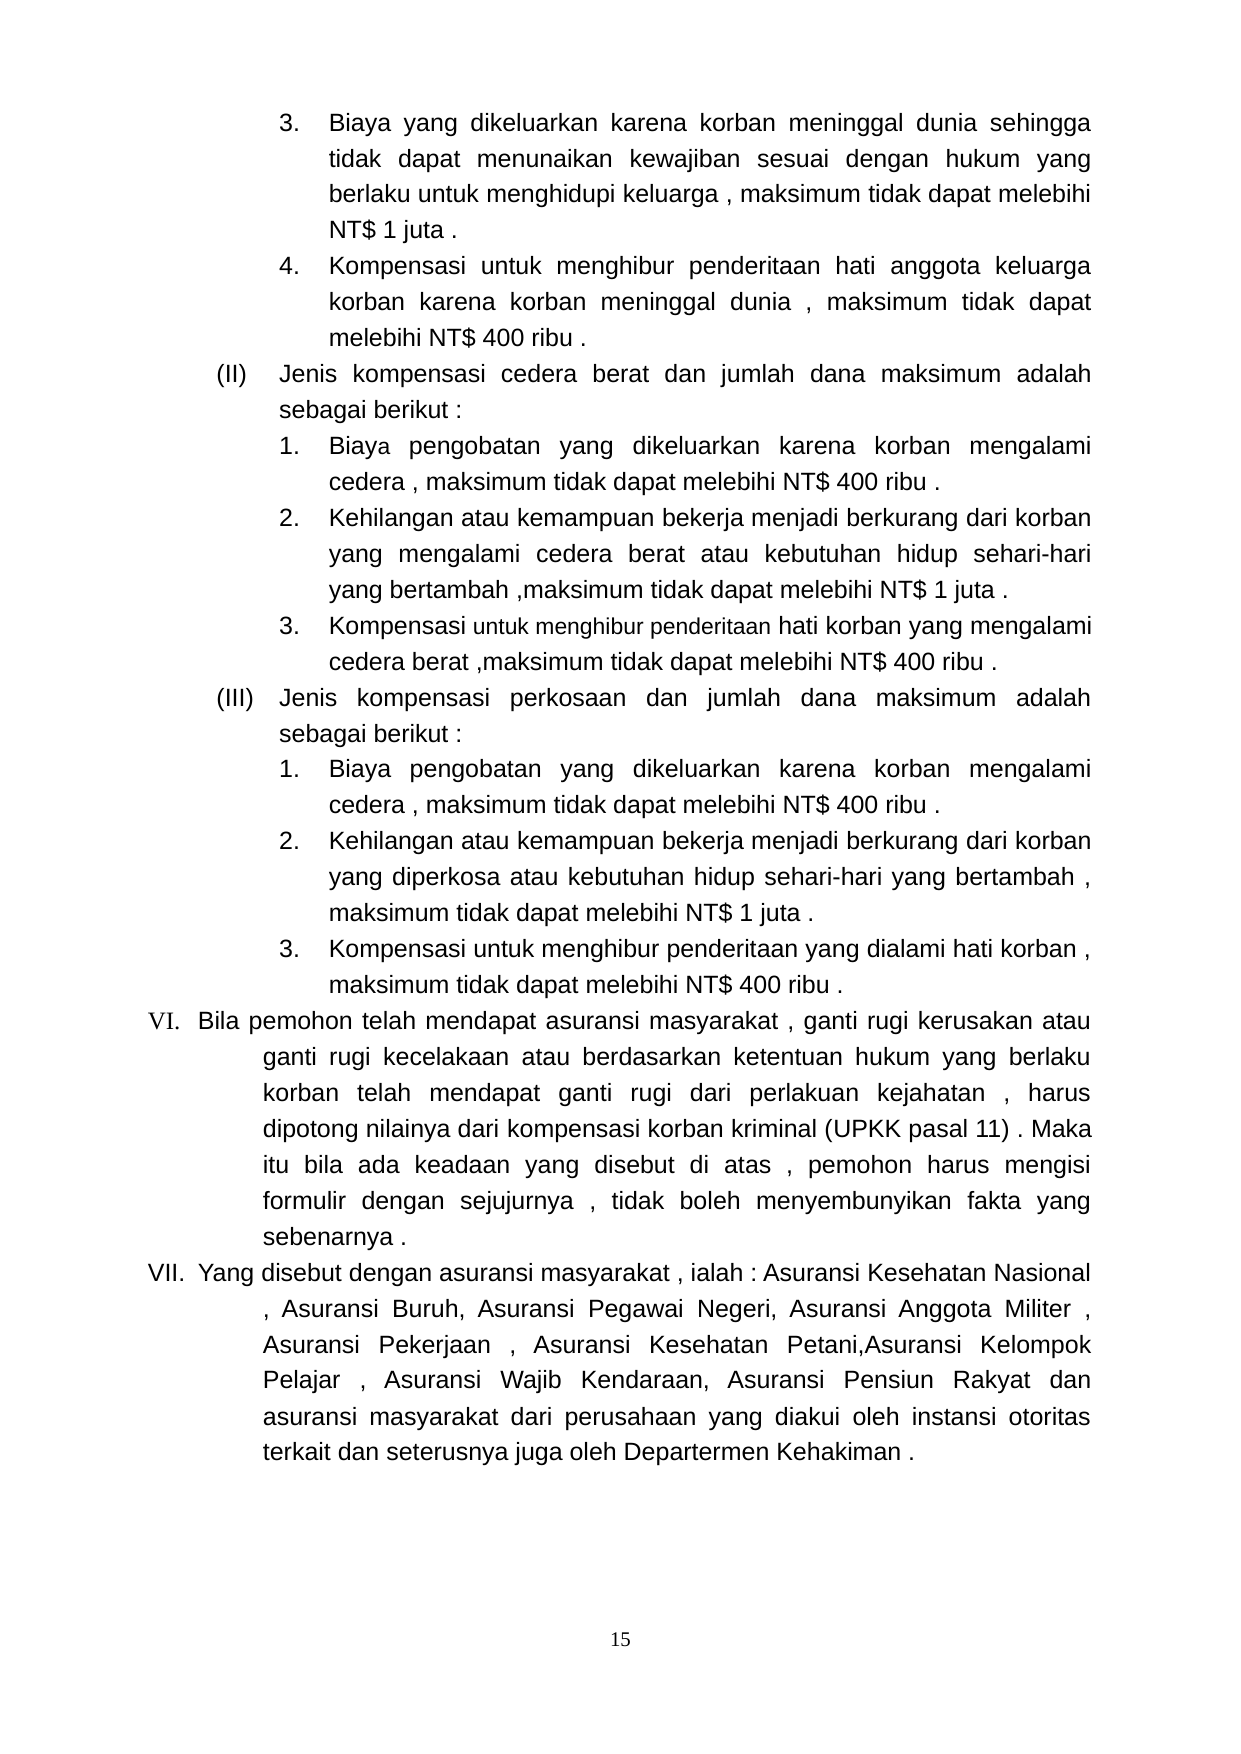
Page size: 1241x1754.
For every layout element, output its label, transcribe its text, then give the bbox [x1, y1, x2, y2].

text 1. Biaya pengobatan yang dikeluarkan karena korban mengalami cedera , maksimum tidak dapat melebihi NT$ 400 ribu . [279, 431, 1092, 496]
text 2. Kehilangan atau kemampuan bekerja menjadi berkurang dari korban yang diperkosa atau kebutuhan hidup sehari-hari yang bertambah , maksimum tidak dapat melebihi NT$ 1 juta . [279, 826, 1092, 927]
text 2. Kehilangan atau kemampuan bekerja menjadi berkurang dari korban yang mengalami cedera berat atau kebutuhan hidup sehari-hari yang bertambah ,maksimum tidak dapat melebihi NT$ 1 juta . [279, 503, 1092, 603]
text (II) Jenis kompensasi cedera berat dan jumlah dana maksimum adalah sebagai berikut : [216, 359, 1092, 424]
list Bila pemohon telah mendapat asuransi masyarakat , ganti rugi kerusakan atau ganti rugi kecelakaan atau berdasarkan ketentuan hukum yang berlaku korban telah mendapat ganti rugi dari perlakuan kejahatan , harus dipotong nilainya dari kompensasi korban kriminal (UPKK pasal 11) . Maka itu bila ada keadaan yang disebut di atas , pemohon harus mengisi formulir dengan sejujurnya , tidak boleh menyembunyikan fakta yang sebenarnya . [148, 1006, 1092, 1251]
text (III) Jenis kompensasi perkosaan dan jumlah dana maksimum adalah sebagai berikut : [216, 683, 1092, 747]
list Yang disebut dengan asuransi masyarakat , ialah : Asuransi Kesehatan Nasional , Asuransi Buruh, Asuransi Pegawai Negeri, Asuransi Anggota Militer , Asuransi Pekerjaan , Asuransi Kesehatan Petani,Asuransi Kelompok Pelajar , Asuransi Wajib Kendaraan, Asuransi Pensiun Rakyat dan asuransi masyarakat dari perusahaan yang diakui oleh instansi otoritas terkait dan seterusnya juga oleh Departermen Kehakiman . [148, 1258, 1092, 1466]
text 1. Biaya pengobatan yang dikeluarkan karena korban mengalami cedera , maksimum tidak dapat melebihi NT$ 400 ribu . [279, 754, 1092, 819]
text 3. Biaya yang dikeluarkan karena korban meninggal dunia sehingga tidak dapat menunaikan kewajiban sesuai dengan hukum yang berlaku untuk menghidupi keluarga , maksimum tidak dapat melebihi NT$ 1 juta . [279, 108, 1092, 244]
text 3. Kompensasi untuk menghibur penderitaan hati korban yang mengalami cedera berat ,maksimum tidak dapat melebihi NT$ 400 ribu . [279, 611, 1092, 675]
text 4. Kompensasi untuk menghibur penderitaan hati anggota keluarga korban karena korban meninggal dunia , maksimum tidak dapat melebihi NT$ 400 ribu . [279, 251, 1092, 352]
text 3. Kompensasi untuk menghibur penderitaan yang dialami hati korban , maksimum tidak dapat melebihi NT$ 400 ribu . [279, 934, 1092, 999]
